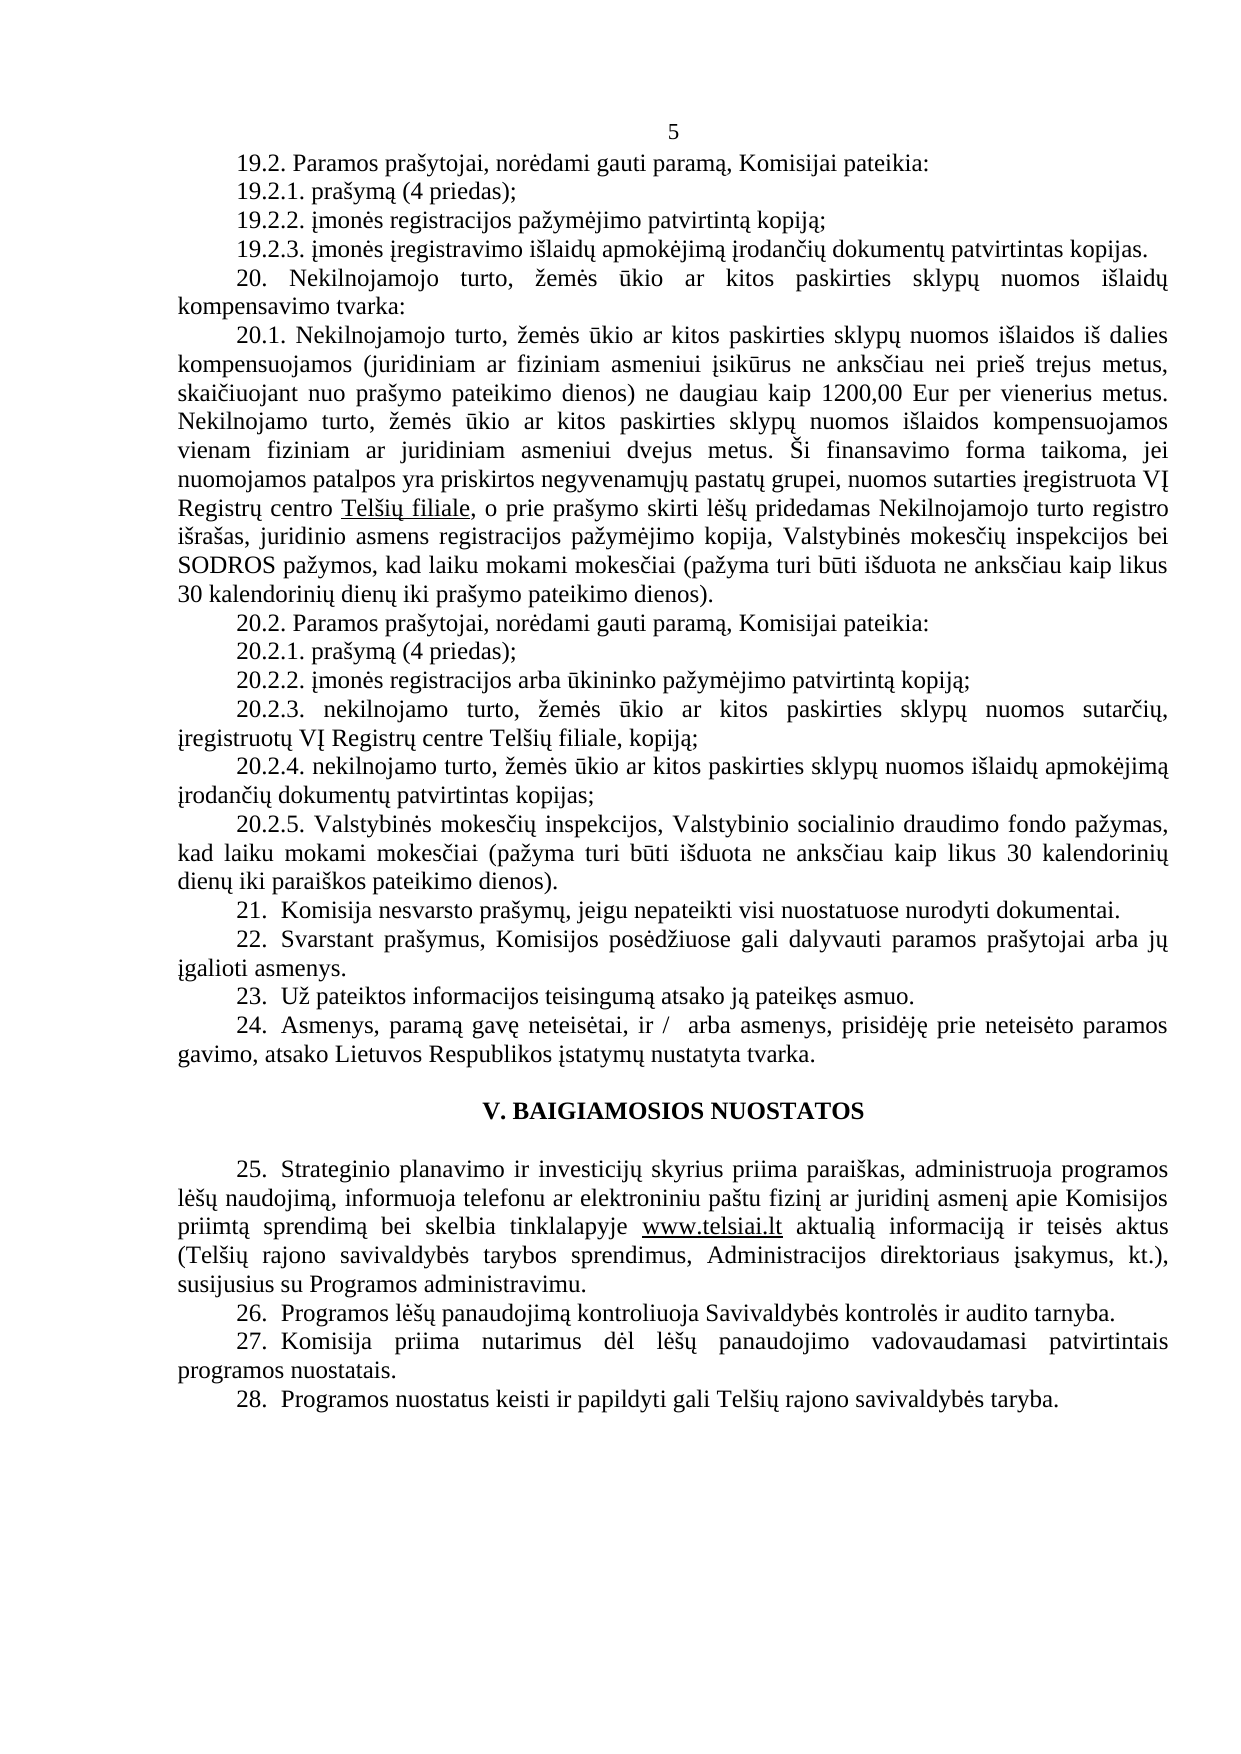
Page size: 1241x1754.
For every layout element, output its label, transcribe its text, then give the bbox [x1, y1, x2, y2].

text 28. Programos nuostatus keisti ir papildyti gali Telšių rajono savivaldybės taryba. [177, 1384, 1169, 1413]
text 22. Svarstant prašymus, Komisijos posėdžiuose gali dalyvauti paramos prašytojai arba jų įgalioti asmenys. [177, 924, 1169, 981]
text 20. Nekilnojamojo turto, žemės ūkio ar kitos paskirties sklypų nuomos išlaidų kompensavimo tvarka: [177, 263, 1169, 320]
text 20.2.1. prašymą (4 priedas); [177, 636, 1169, 665]
text 20.2.2. įmonės registracijos arba ūkininko pažymėjimo patvirtintą kopiją; [177, 665, 1169, 694]
text 27. Komisija priima nutarimus dėl lėšų panaudojimo vadovaudamasi patvirtintais programos nuostatais. [177, 1326, 1169, 1384]
text 20.2. Paramos prašytojai, norėdami gauti paramą, Komisijai pateikia: [177, 608, 1169, 636]
text 19.2. Paramos prašytojai, norėdami gauti paramą, Komisijai pateikia: [236, 148, 1169, 176]
text V. BAIGIAMOSIOS NUOSTATOS [177, 1096, 1169, 1125]
text 24. Asmenys, paramą gavę neteisėtai, ir / arba asmenys, prisidėję prie neteisėto paramos gavimo, atsako Lietuvos Respublikos įstatymų nustatyta tvarka. [177, 1010, 1169, 1068]
text 25. Strateginio planavimo ir investicijų skyrius priima paraiškas, administruoja programos lėšų naudojimą, informuoja telefonu ar elektroniniu paštu fizinį ar juridinį asmenį apie Komisijos priimtą sprendimą bei skelbia tinklalapyje www.telsiai.lt aktualią informaciją ir teisės aktus (Telšių rajono savivaldybės tarybos sprendimus, Administracijos direktoriaus įsakymus, kt.), susijusius su Programos administravimu. [177, 1154, 1169, 1298]
text 21. Komisija nesvarsto prašymų, jeigu nepateikti visi nuostatuose nurodyti dokumentai. [227, 895, 1169, 924]
text 20.2.5. Valstybinės mokesčių inspekcijos, Valstybinio socialinio draudimo fondo pažymas, kad laiku mokami mokesčiai (pažyma turi būti išduota ne anksčiau kaip likus 30 kalendorinių dienų iki paraiškos pateikimo dienos). [177, 809, 1169, 895]
text 20.2.3. nekilnojamo turto, žemės ūkio ar kitos paskirties sklypų nuomos sutarčių, įregistruotų VĮ Registrų centre Telšių filiale, kopiją; [177, 694, 1169, 751]
text 26. Programos lėšų panaudojimą kontroliuoja Savivaldybės kontrolės ir audito tarnyba. [177, 1298, 1169, 1326]
text 23. Už pateiktos informacijos teisingumą atsako ją pateikęs asmuo. [177, 981, 1169, 1010]
text 20.1. Nekilnojamojo turto, žemės ūkio ar kitos paskirties sklypų nuomos išlaidos iš dalies kompensuojamos (juridiniam ar fiziniam asmeniui įsikūrus ne anksčiau nei prieš trejus metus, skaičiuojant nuo prašymo pateikimo dienos) ne daugiau kaip 1200,00 Eur per vienerius metus. Nekilnojamo turto, žemės ūkio ar kitos paskirties sklypų nuomos išlaidos kompensuojamos vienam fiziniam ar juridiniam asmeniui dvejus metus. Ši finansavimo forma taikoma, jei nuomojamos patalpos yra priskirtos negyvenamųjų pastatų grupei, nuomos sutarties įregistruota VĮ Registrų centro Telšių filiale, o prie prašymo skirti lėšų pridedamas Nekilnojamojo turto registro išrašas, juridinio asmens registracijos pažymėjimo kopija, Valstybinės mokesčių inspekcijos bei SODROS pažymos, kad laiku mokami mokesčiai (pažyma turi būti išduota ne anksčiau kaip likus 30 kalendorinių dienų iki prašymo pateikimo dienos). [177, 320, 1169, 608]
text 20.2.4. nekilnojamo turto, žemės ūkio ar kitos paskirties sklypų nuomos išlaidų apmokėjimą įrodančių dokumentų patvirtintas kopijas; [177, 751, 1169, 809]
text 19.2.3. įmonės įregistravimo išlaidų apmokėjimą įrodančių dokumentų patvirtintas kopijas. [177, 234, 1169, 263]
text 19.2.1. prašymą (4 priedas); [236, 176, 1169, 205]
text 19.2.2. įmonės registracijos pažymėjimo patvirtintą kopiją; [177, 205, 1169, 234]
